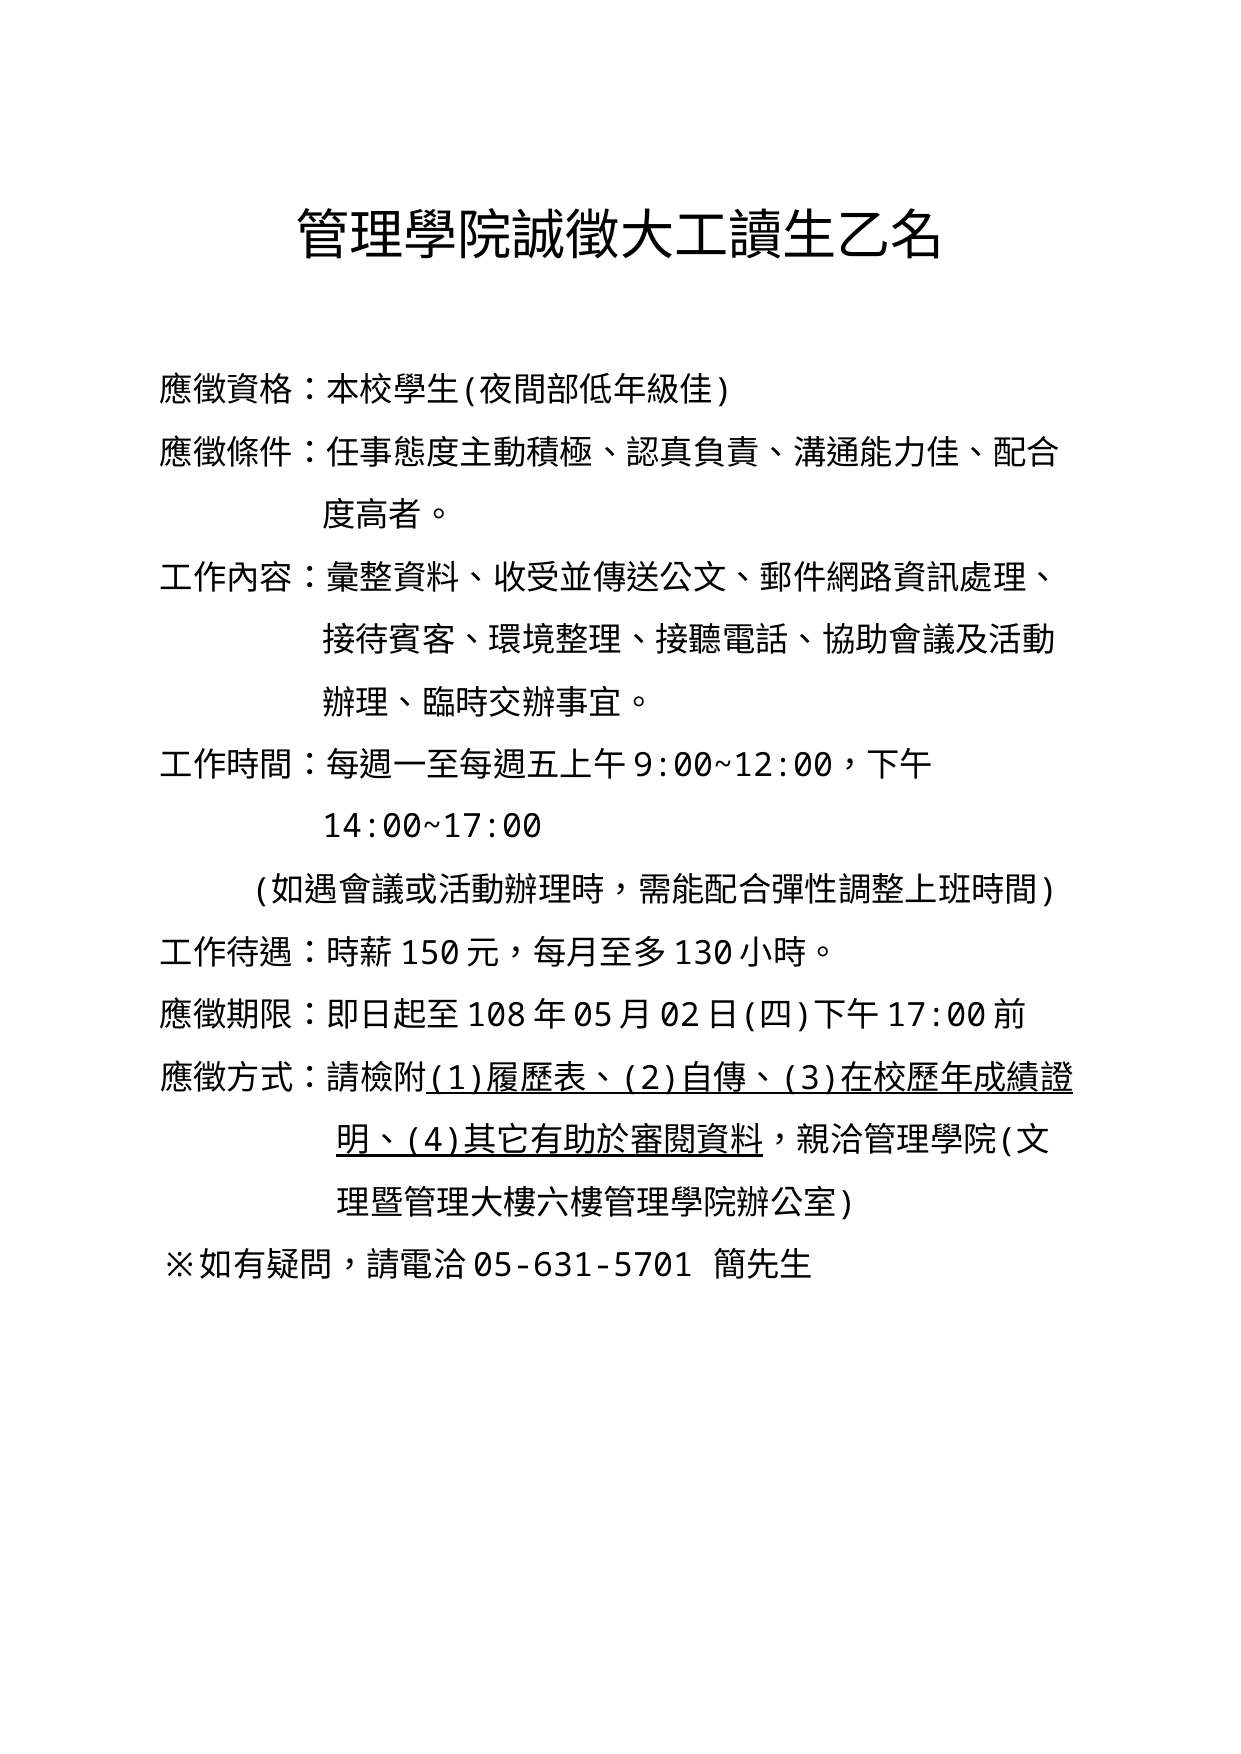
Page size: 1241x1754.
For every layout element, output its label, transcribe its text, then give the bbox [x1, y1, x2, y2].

text 應徵條件：任事態度主動積極、認真負責、溝通能力佳、配合度高者。 [159, 408, 1081, 533]
text ※如有疑問，請電洽05-631-5701 簡先生 [159, 1221, 1081, 1283]
text 應徵期限：即日起至108年05月02日(四)下午17:00前 [159, 971, 1081, 1033]
text 工作待遇：時薪150元，每月至多130小時。 [159, 908, 1081, 971]
text 工作時間：每週一至每週五上午9:00~12:00，下午14:00~17:00 [159, 721, 1081, 846]
text 應徵方式：請檢附(1)履歷表、(2)自傳、(3)在校歷年成績證明、(4)其它有助於審閱資料，親洽管理學院(文理暨管理大樓六樓管理學院辦公室) [160, 1033, 1081, 1221]
text (如遇會議或活動辦理時，需能配合彈性調整上班時間) [184, 846, 1081, 908]
text 管理學院誠徵大工讀生乙名 [159, 158, 1081, 283]
text 工作內容：彙整資料、收受並傳送公文、郵件網路資訊處理、接待賓客、環境整理、接聽電話、協助會議及活動辦理、臨時交辦事宜。 [159, 533, 1081, 721]
text 應徵資格：本校學生(夜間部低年級佳) [159, 346, 1081, 408]
